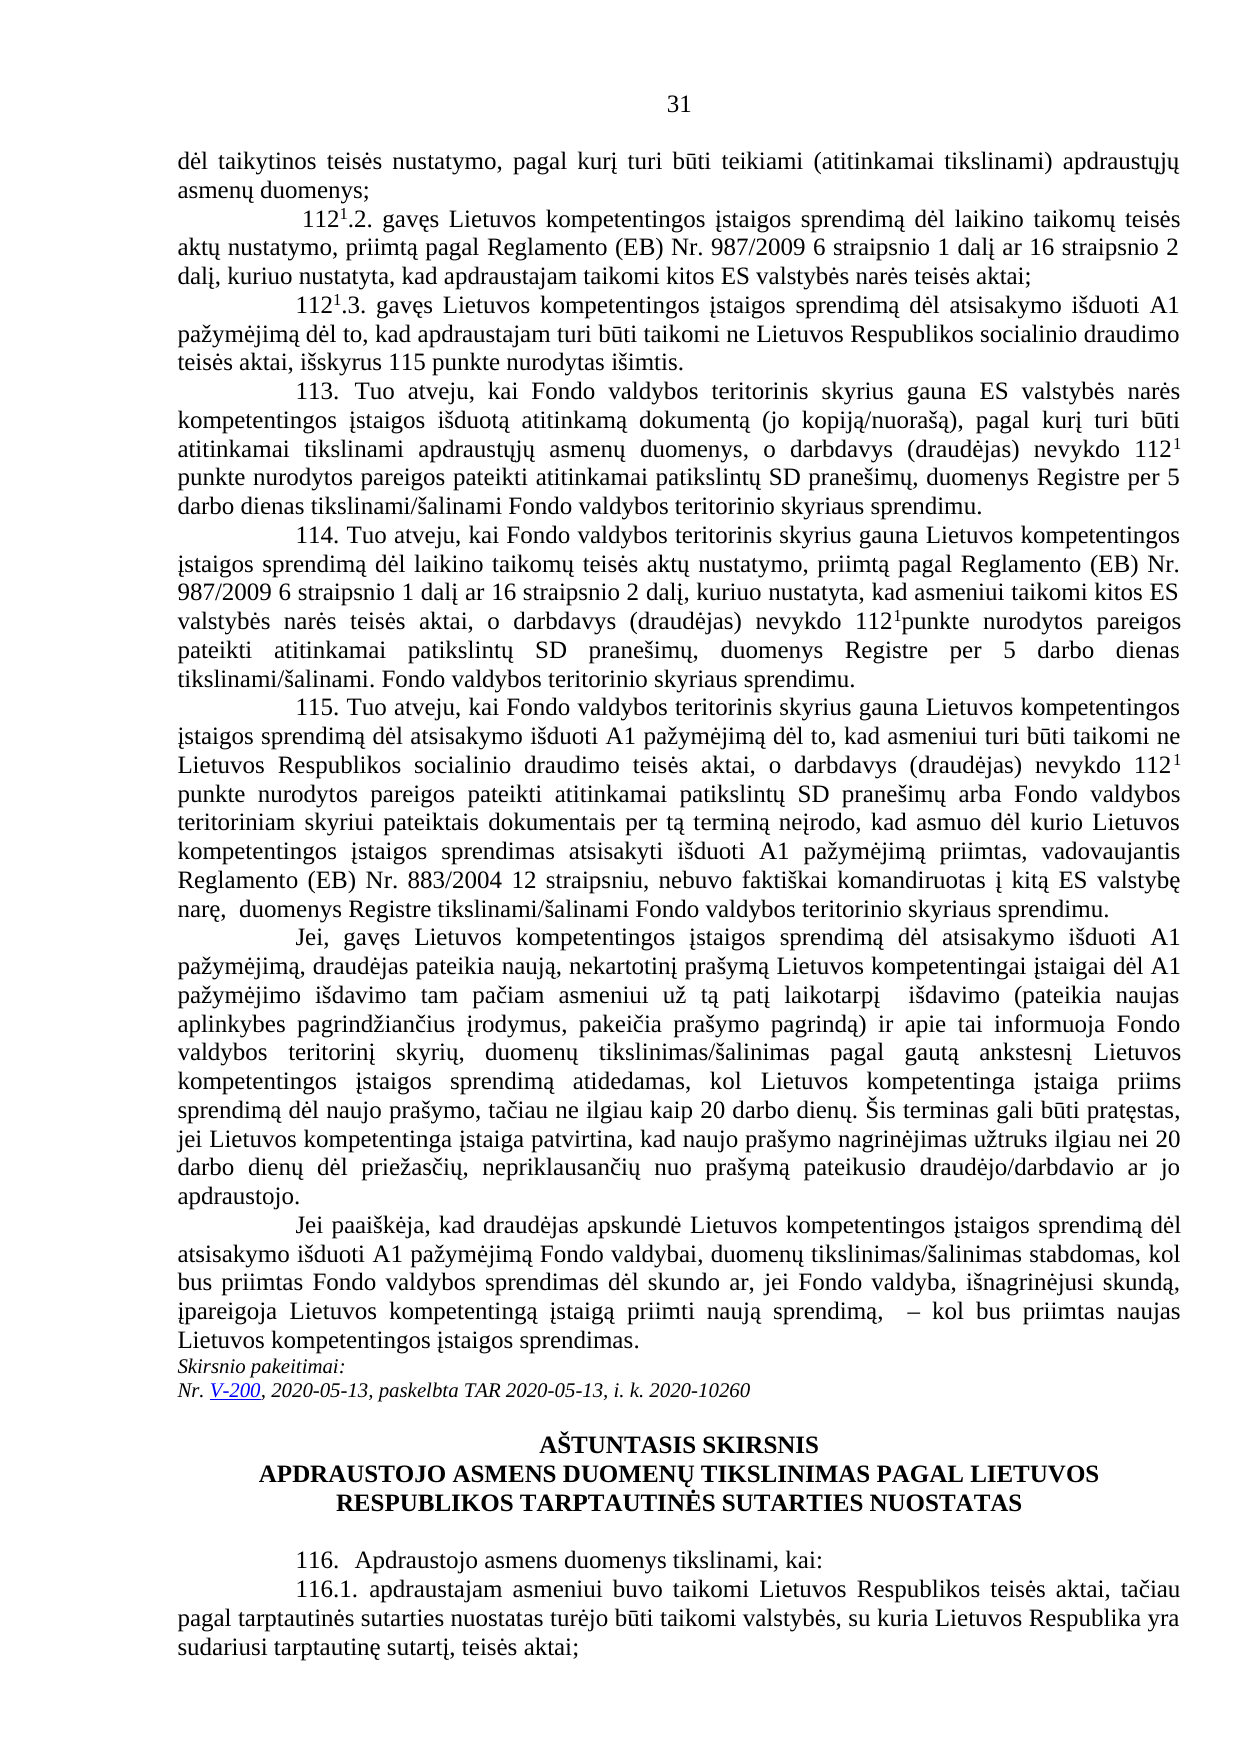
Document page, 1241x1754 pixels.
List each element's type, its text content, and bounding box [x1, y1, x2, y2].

text Skirsnio pakeitimai: [177, 1354, 1181, 1378]
text 113. Tuo atveju, kai Fondo valdybos teritorinis skyrius gauna ES valstybės narės kompetentingos įstaigos išduotą atitinkamą dokumentą (jo kopiją/nuorašą), pagal kurį turi būti atitinkamai tikslinami apdraustųjų asmenų duomenys, o darbdavys (draudėjas) nevykdo 1121 punkte nurodytos pareigos pateikti atitinkamai patikslintų SD pranešimų, duomenys Registre per 5 darbo dienas tikslinami/šalinami Fondo valdybos teritorinio skyriaus sprendimu. [177, 376, 1181, 520]
text Nr. V-200, 2020-05-13, paskelbta TAR 2020-05-13, i. k. 2020-10260 [177, 1378, 1181, 1402]
text 1121.3. gavęs Lietuvos kompetentingos įstaigos sprendimą dėl atsisakymo išduoti A1 pažymėjimą dėl to, kad apdraustajam turi būti taikomi ne Lietuvos Respublikos socialinio draudimo teisės aktai, išskyrus 115 punkte nurodytas išimtis. [177, 290, 1181, 376]
text AŠTUNTASIS SKIRSNIS [177, 1431, 1181, 1459]
text 1121.2. gavęs Lietuvos kompetentingos įstaigos sprendimą dėl laikino taikomų teisės aktų nustatymo, priimtą pagal Reglamento (EB) Nr. 987/2009 6 straipsnio 1 dalį ar 16 straipsnio 2 dalį, kuriuo nustatyta, kad apdraustajam taikomi kitos ES valstybės narės teisės aktai; [177, 204, 1181, 290]
text 116.1. apdraustajam asmeniui buvo taikomi Lietuvos Respublikos teisės aktai, tačiau pagal tarptautinės sutarties nuostatas turėjo būti taikomi valstybės, su kuria Lietuvos Respublika yra sudariusi tarptautinę sutartį, teisės aktai; [177, 1574, 1181, 1661]
text 115. Tuo atveju, kai Fondo valdybos teritorinis skyrius gauna Lietuvos kompetentingos įstaigos sprendimą dėl atsisakymo išduoti A1 pažymėjimą dėl to, kad asmeniui turi būti taikomi ne Lietuvos Respublikos socialinio draudimo teisės aktai, o darbdavys (draudėjas) nevykdo 1121 punkte nurodytos pareigos pateikti atitinkamai patikslintų SD pranešimų arba Fondo valdybos teritoriniam skyriui pateiktais dokumentais per tą terminą neįrodo, kad asmuo dėl kurio Lietuvos kompetentingos įstaigos sprendimas atsisakyti išduoti A1 pažymėjimą priimtas, vadovaujantis Reglamento (EB) Nr. 883/2004 12 straipsniu, nebuvo faktiškai komandiruotas į kitą ES valstybę narę, duomenys Registre tikslinami/šalinami Fondo valdybos teritorinio skyriaus sprendimu. [177, 692, 1181, 922]
text Jei paaiškėja, kad draudėjas apskundė Lietuvos kompetentingos įstaigos sprendimą dėl atsisakymo išduoti A1 pažymėjimą Fondo valdybai, duomenų tikslinimas/šalinimas stabdomas, kol bus priimtas Fondo valdybos sprendimas dėl skundo ar, jei Fondo valdyba, išnagrinėjusi skundą, įpareigoja Lietuvos kompetentingą įstaigą priimti naują sprendimą, – kol bus priimtas naujas Lietuvos kompetentingos įstaigos sprendimas. [177, 1210, 1181, 1354]
text Apdraustojo asmens duomenų tikslinimas pagal Lietuvos Respublikos tarptautinės sutarties nuostatas [177, 1459, 1181, 1517]
text 116. Apdraustojo asmens duomenys tikslinami, kai: [177, 1546, 1181, 1574]
text Jei, gavęs Lietuvos kompetentingos įstaigos sprendimą dėl atsisakymo išduoti A1 pažymėjimą, draudėjas pateikia naują, nekartotinį prašymą Lietuvos kompetentingai įstaigai dėl A1 pažymėjimo išdavimo tam pačiam asmeniui už tą patį laikotarpį išdavimo (pateikia naujas aplinkybes pagrindžiančius įrodymus, pakeičia prašymo pagrindą) ir apie tai informuoja Fondo valdybos teritorinį skyrių, duomenų tikslinimas/šalinimas pagal gautą ankstesnį Lietuvos kompetentingos įstaigos sprendimą atidedamas, kol Lietuvos kompetentinga įstaiga priims sprendimą dėl naujo prašymo, tačiau ne ilgiau kaip 20 darbo dienų. Šis terminas gali būti pratęstas, jei Lietuvos kompetentinga įstaiga patvirtina, kad naujo prašymo nagrinėjimas užtruks ilgiau nei 20 darbo dienų dėl priežasčių, nepriklausančių nuo prašymą pateikusio draudėjo/darbdavio ar jo apdraustojo. [177, 922, 1181, 1210]
text 114. Tuo atveju, kai Fondo valdybos teritorinis skyrius gauna Lietuvos kompetentingos įstaigos sprendimą dėl laikino taikomų teisės aktų nustatymo, priimtą pagal Reglamento (EB) Nr. 987/2009 6 straipsnio 1 dalį ar 16 straipsnio 2 dalį, kuriuo nustatyta, kad asmeniui taikomi kitos ES valstybės narės teisės aktai, o darbdavys (draudėjas) nevykdo 1121punkte nurodytos pareigos pateikti atitinkamai patikslintų SD pranešimų, duomenys Registre per 5 darbo dienas tikslinami/šalinami. Fondo valdybos teritorinio skyriaus sprendimu. [177, 520, 1181, 692]
text dėl taikytinos teisės nustatymo, pagal kurį turi būti teikiami (atitinkamai tikslinami) apdraustųjų asmenų duomenys; [177, 146, 1181, 204]
